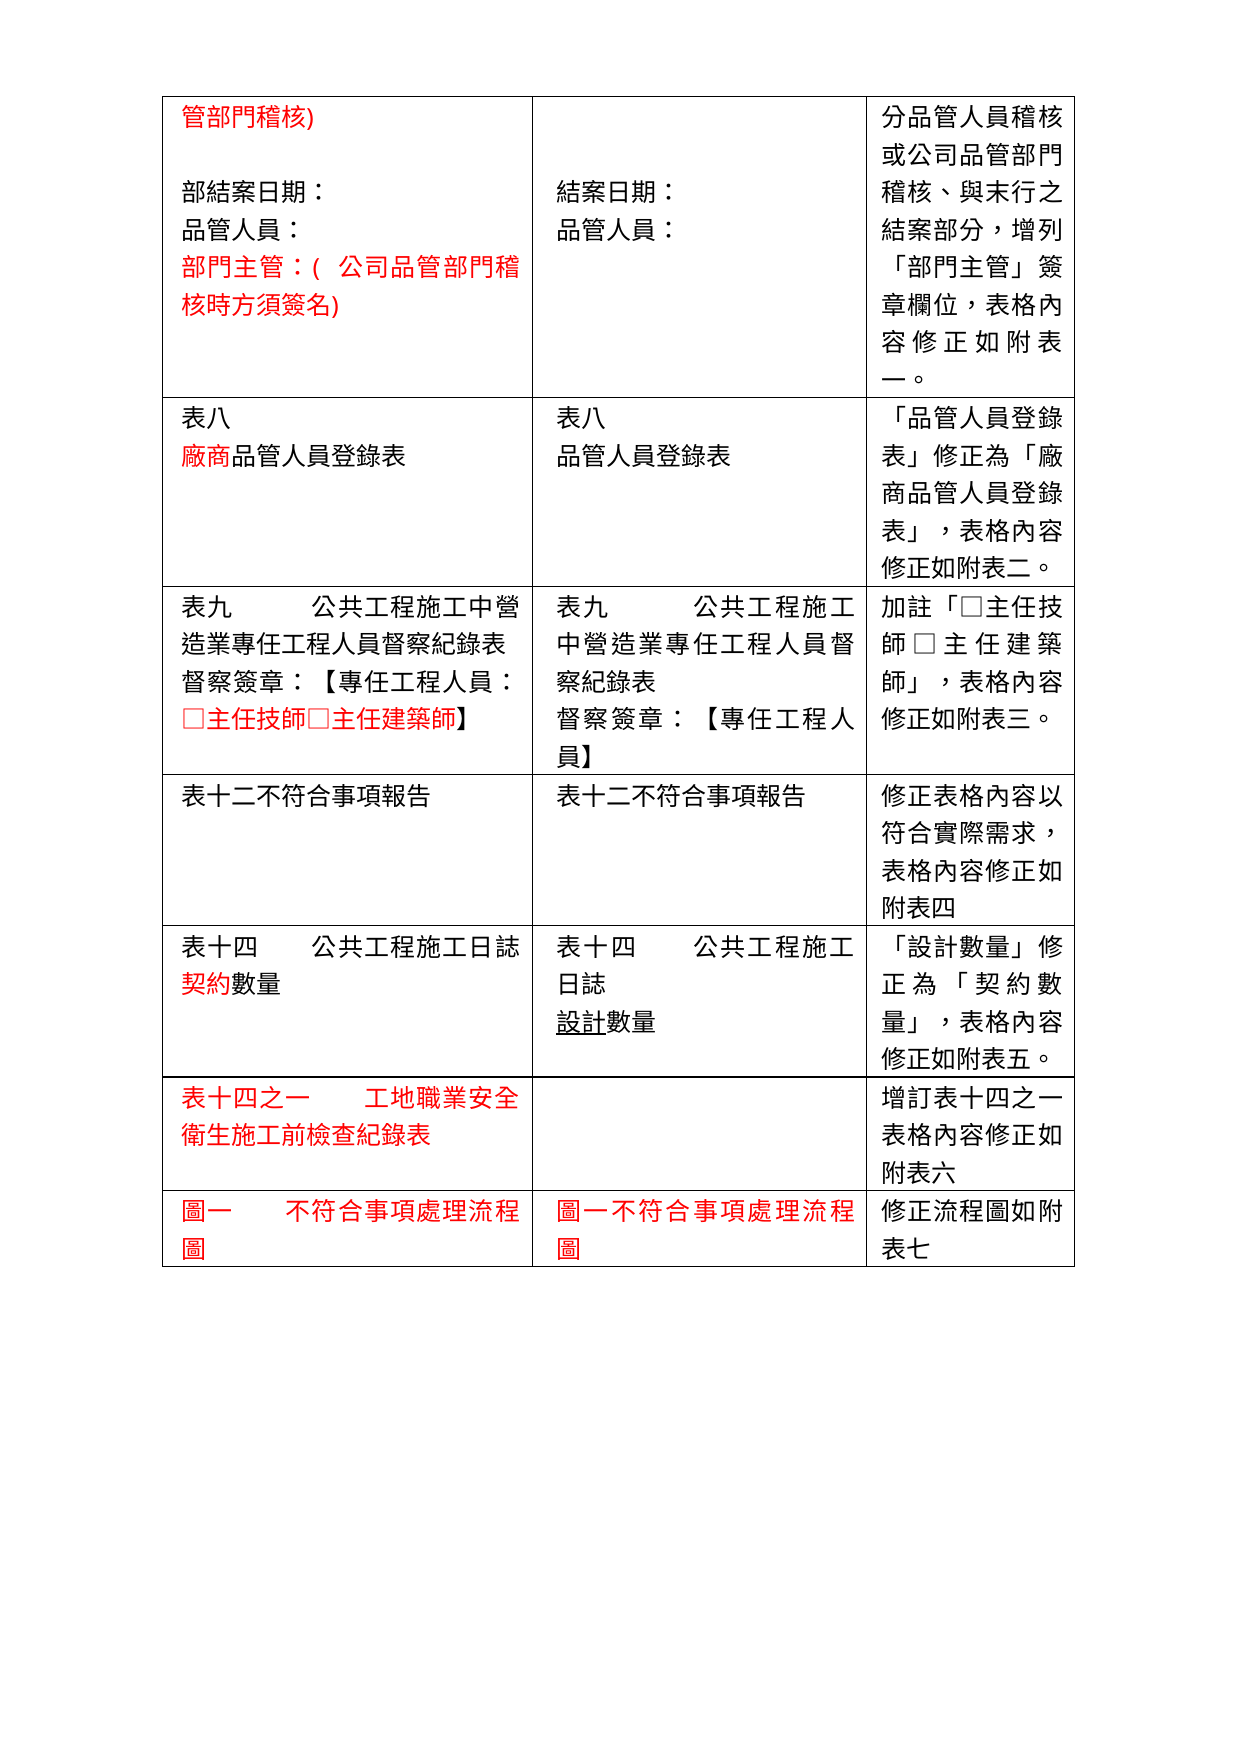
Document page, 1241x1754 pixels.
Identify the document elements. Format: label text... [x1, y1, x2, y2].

table_cell 加註「□主任技師□主任建築師」，表格內容修正如附表三。 [867, 587, 1074, 774]
table_cell 表八 廠商品管人員登錄表 [163, 398, 532, 586]
table_cell 修正表格內容以符合實際需求，表格內容修正如附表四 [867, 775, 1074, 925]
table_cell 增訂表十四之一表格內容修正如附表六 [867, 1078, 1074, 1190]
table_cell 表十四之一 工地職業安全衛生施工前檢查紀錄表 [163, 1078, 532, 1190]
table_cell 表十四 公共工程施工日誌契約數量 [163, 926, 532, 1076]
table_cell 表十二不符合事項報告 [533, 775, 866, 925]
table_cell 「設計數量」修正為「契約數量」，表格內容修正如附表五。 [867, 926, 1074, 1076]
table_cell 表十二不符合事項報告 [163, 775, 532, 925]
table_cell 管部門稽核) 部結案日期： 品管人員： 部門主管：(公司品管部門稽核時方須簽名) [163, 97, 532, 397]
table_cell 結案日期： 品管人員： [533, 97, 866, 397]
table_cell 表九 公共工程施工中營造業專任工程人員督察紀錄表 督察簽章：【專任工程人員】 [533, 587, 866, 774]
table_cell 圖一 不符合事項處理流程圖 [163, 1191, 532, 1266]
table_cell 表八 品管人員登錄表 [533, 398, 866, 586]
table_cell 分品管人員稽核或公司品管部門稽核、與末行之結案部分，增列「部門主管」簽章欄位，表格內容修正如附表一。 [867, 97, 1074, 397]
table_cell 「品管人員登錄表」修正為「廠商品管人員登錄表」，表格內容修正如附表二。 [867, 398, 1074, 586]
table_cell [533, 1078, 866, 1190]
table_cell 修正流程圖如附表七 [867, 1191, 1074, 1266]
table_cell 圖一不符合事項處理流程圖 [533, 1191, 866, 1266]
table_cell 表十四 公共工程施工日誌 設計數量 [533, 926, 866, 1076]
table_cell 表九 公共工程施工中營造業專任工程人員督察紀錄表 督察簽章：【專任工程人員：□主任技師□主任建築師】 [163, 587, 532, 774]
